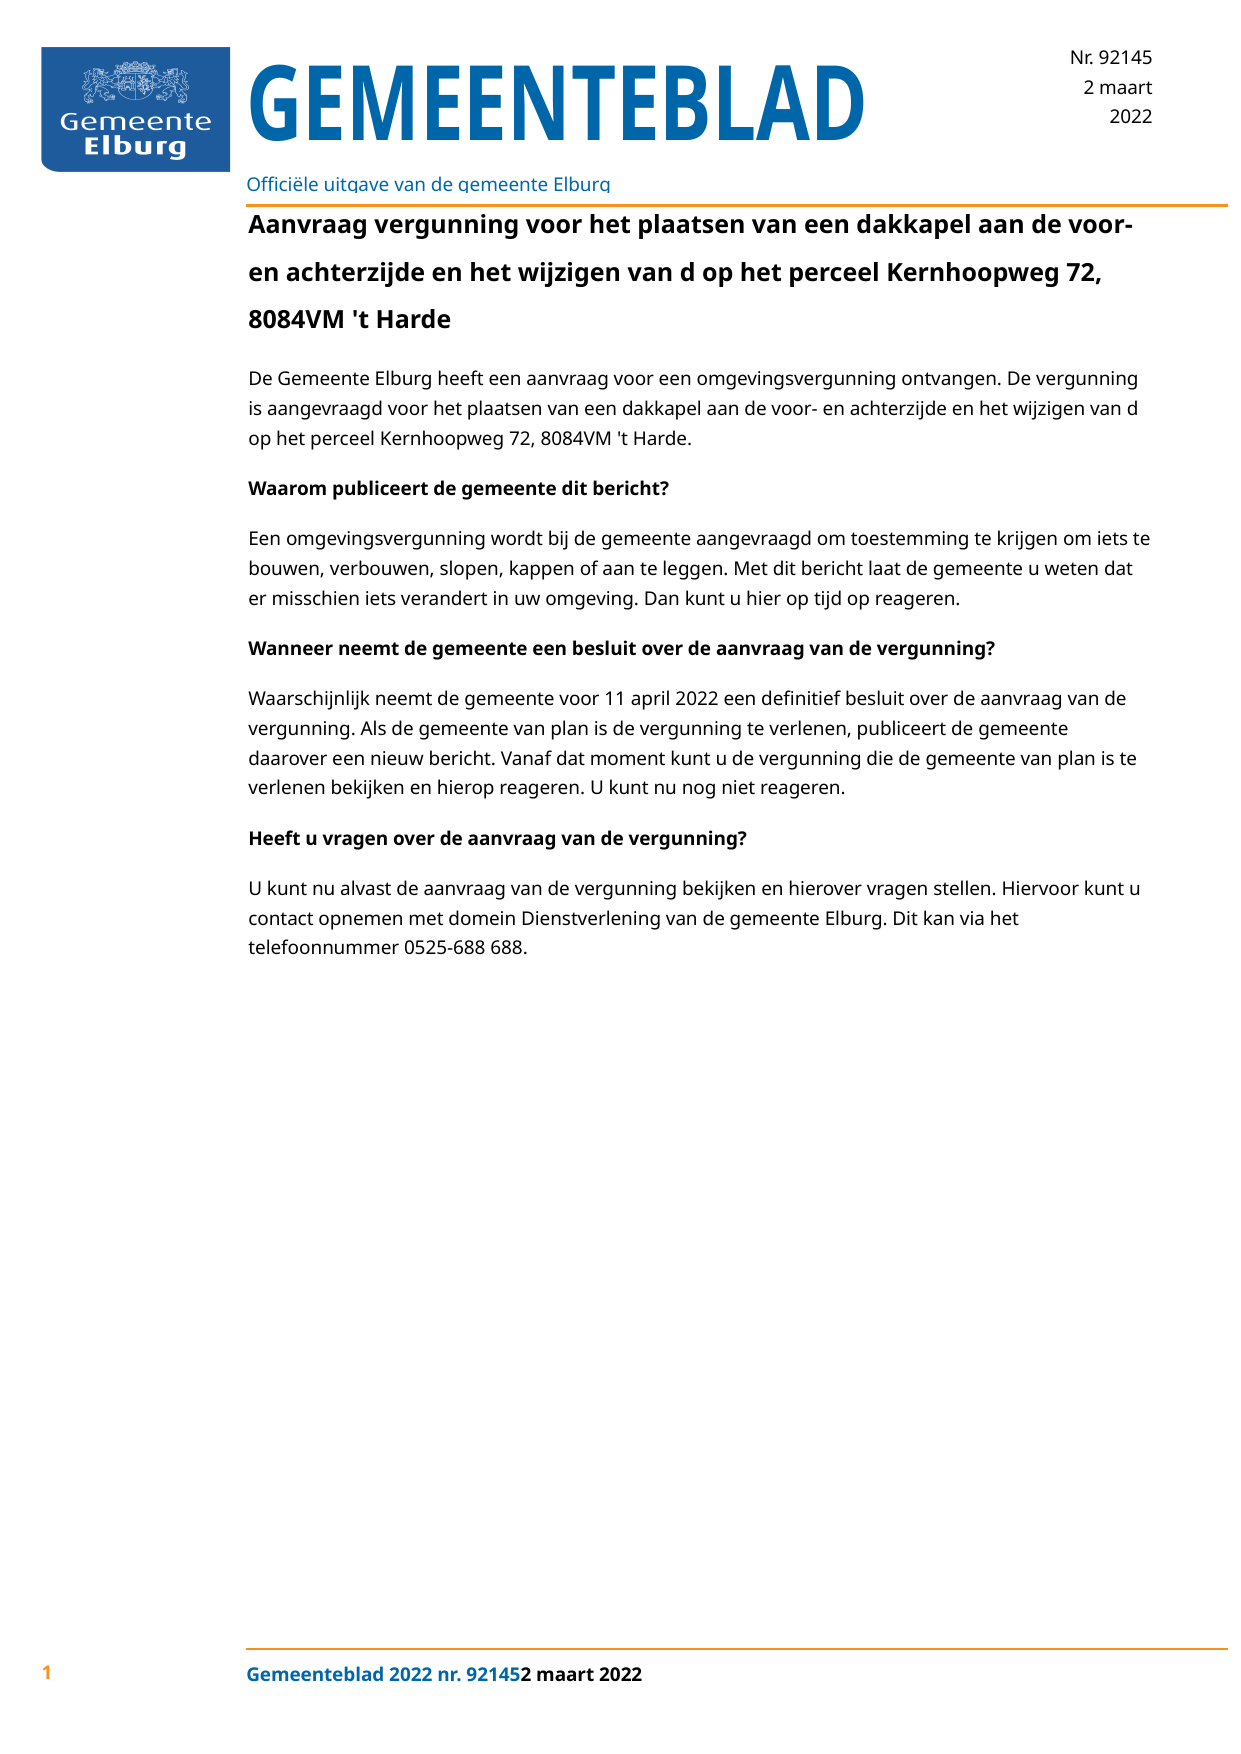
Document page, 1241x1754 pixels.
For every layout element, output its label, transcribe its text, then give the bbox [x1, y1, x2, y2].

text Een omgevingsvergunning wordt bij de gemeente aangevraagd om toestemming te krijgen om iets te bouwen, verbouwen, slopen, kappen of aan te leggen. Met dit bericht laat de gemeente u weten dat er misschien iets verandert in uw omgeving. Dan kunt u hier op tijd op reageren. [248, 526, 1152, 610]
text U kunt nu alvast de aanvraag van de vergunning bekijken en hierover vragen stellen. Hiervoor kunt u contact opnemen met domein Dienstverlening van de gemeente Elburg. Dit kan via het telefoonnummer 0525-688 688. [248, 875, 1152, 960]
picture [41, 47, 231, 172]
text Waarschijnlijk neemt de gemeente voor 11 april 2022 een definitief besluit over de aanvraag van de vergunning. Als de gemeente van plan is de vergunning te verlenen, publiceert de gemeente daarover een nieuw bericht. Vanaf dat moment kunt u de vergunning die de gemeente van plan is te verlenen bekijken en hierop reageren. U kunt nu nog niet reageren. [248, 686, 1152, 800]
text Heeft u vragen over de aanvraag van de vergunning? [248, 825, 1152, 850]
text Aanvraag vergunning voor het plaatsen van een dakkapel aan de voor- en achterzijde en het wijzigen van d op het perceel Kernhoopweg 72, 8084VM 't Harde [248, 207, 1152, 336]
text Wanneer neemt de gemeente een besluit over de aanvraag van de vergunning? [248, 635, 1152, 661]
text De Gemeente Elburg heeft een aanvraag voor een omgevingsvergunning ontvangen. De vergunning is aangevraagd voor het plaatsen van een dakkapel aan de voor- en achterzijde en het wijzigen van d op het perceel Kernhoopweg 72, 8084VM 't Harde. [248, 366, 1152, 450]
text Waarom publiceert de gemeente dit bericht? [248, 475, 1152, 501]
